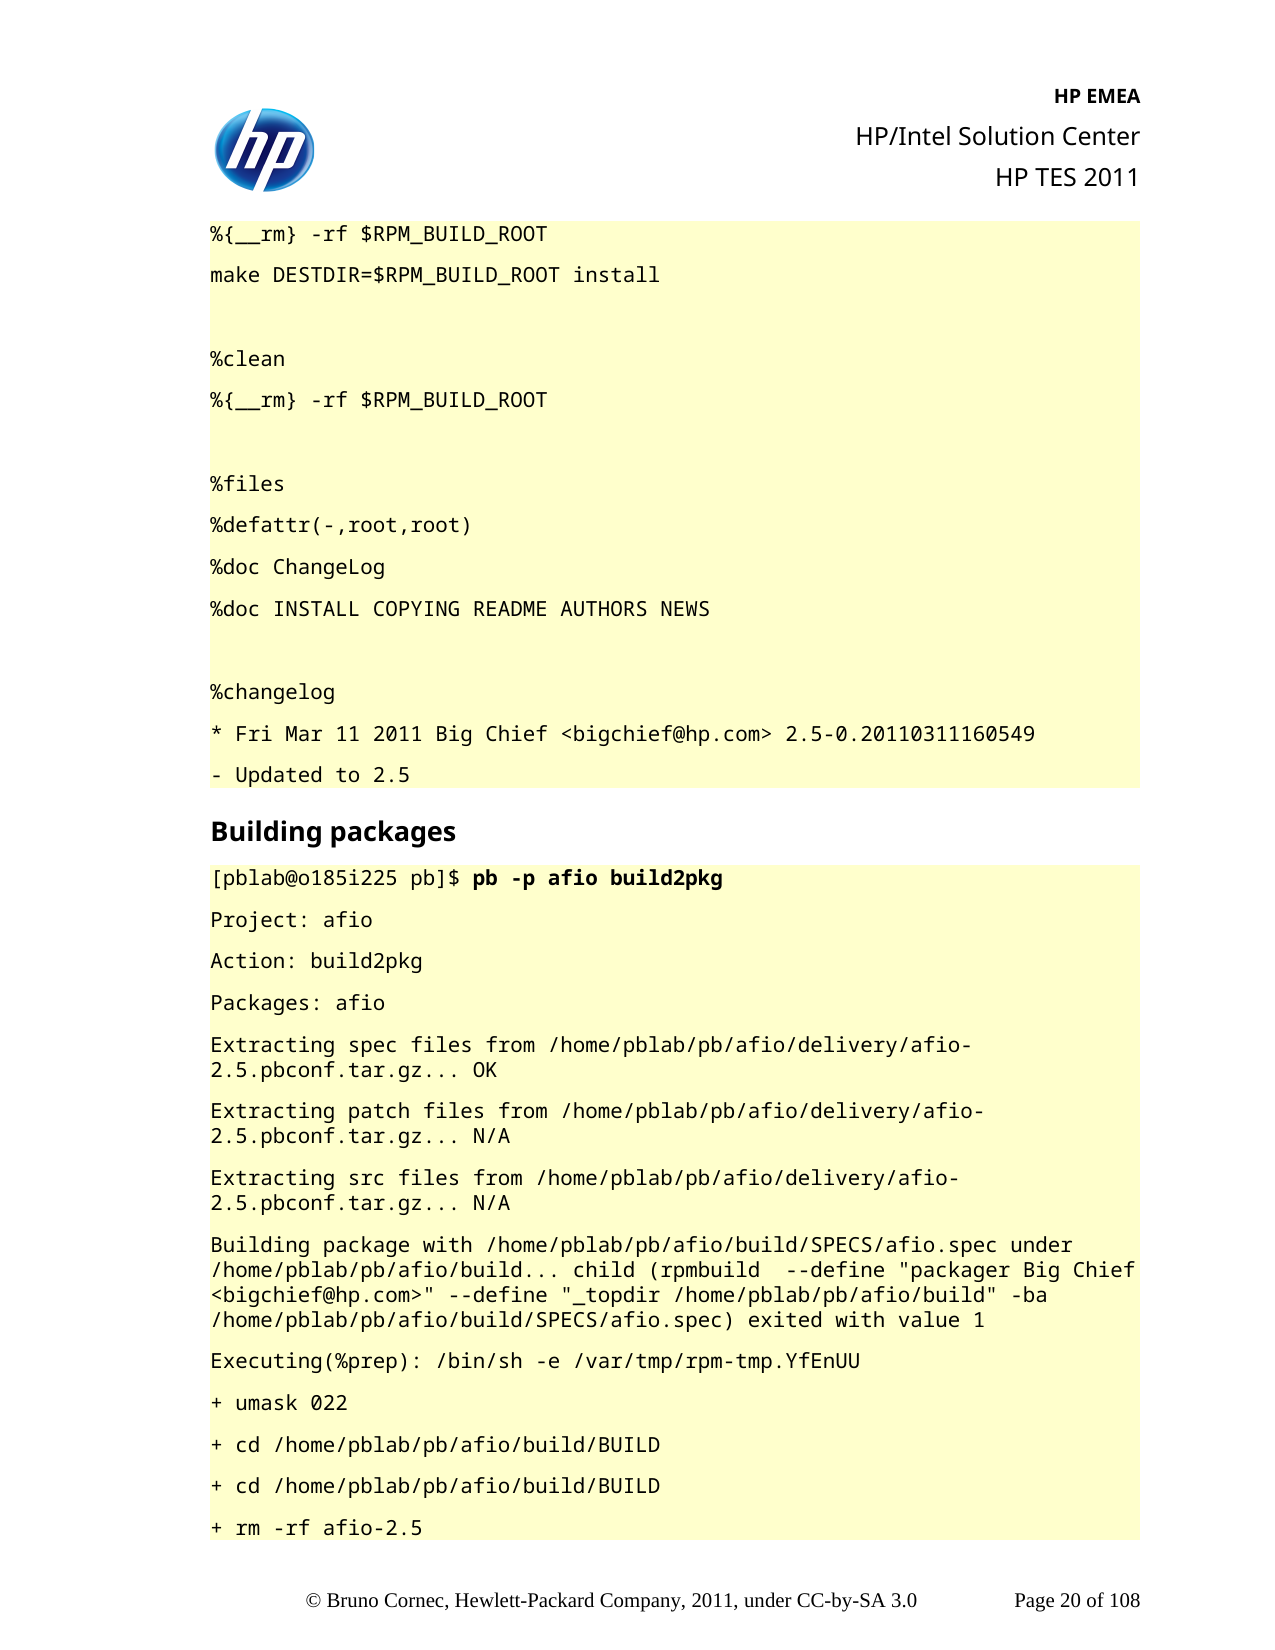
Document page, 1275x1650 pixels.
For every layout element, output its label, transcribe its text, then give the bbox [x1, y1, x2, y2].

text + rm -rf afio-2.5 [210, 1515, 1140, 1540]
text Extracting patch files from /home/pblab/pb/afio/delivery/afio-2.5.pbconf.tar.gz... N/A [210, 1099, 1140, 1149]
text Extracting spec files from /home/pblab/pb/afio/delivery/afio-2.5.pbconf.tar.gz... OK [210, 1032, 1140, 1082]
text %files [210, 471, 1140, 496]
text + umask 022 [210, 1390, 1140, 1415]
text + cd /home/pblab/pb/afio/build/BUILD [210, 1432, 1140, 1457]
text Executing(%prep): /bin/sh -e /var/tmp/rpm-tmp.YfEnUU [210, 1349, 1140, 1374]
text %{__rm} -rf $RPM_BUILD_ROOT [210, 388, 1140, 413]
text %doc ChangeLog [210, 554, 1140, 579]
text + cd /home/pblab/pb/afio/build/BUILD [210, 1474, 1140, 1499]
text %changelog [210, 679, 1140, 704]
text Project: afio [210, 907, 1140, 932]
text * Fri Mar 11 2011 Big Chief <bigchief@hp.com> 2.5-0.20110311160549 [210, 721, 1140, 746]
text %defattr(-,root,root) [210, 513, 1140, 538]
text %clean [210, 346, 1140, 371]
text Extracting src files from /home/pblab/pb/afio/delivery/afio-2.5.pbconf.tar.gz... N/A [210, 1165, 1140, 1215]
text Building package with /home/pblab/pb/afio/build/SPECS/afio.spec under /home/pblab/pb/afio/build... child (rpmbuild --define "packager Big Chief <bigchief@hp.com>" --define "_topdir /home/pblab/pb/afio/build" -ba /home/pblab/pb/afio/build/SPECS/afio.spec) exited with value 1 [210, 1232, 1140, 1332]
picture [214, 108, 315, 192]
text Action: build2pkg [210, 949, 1140, 974]
text %{__rm} -rf $RPM_BUILD_ROOT [210, 221, 1140, 246]
text Packages: afio [210, 990, 1140, 1015]
text make DESTDIR=$RPM_BUILD_ROOT install [210, 263, 1140, 288]
text - Updated to 2.5 [210, 763, 1140, 788]
text Building packages [210, 813, 1119, 849]
text %doc INSTALL COPYING README AUTHORS NEWS [210, 596, 1140, 621]
text [pblab@o185i225 pb]$ pb -p afio build2pkg [210, 865, 1140, 890]
